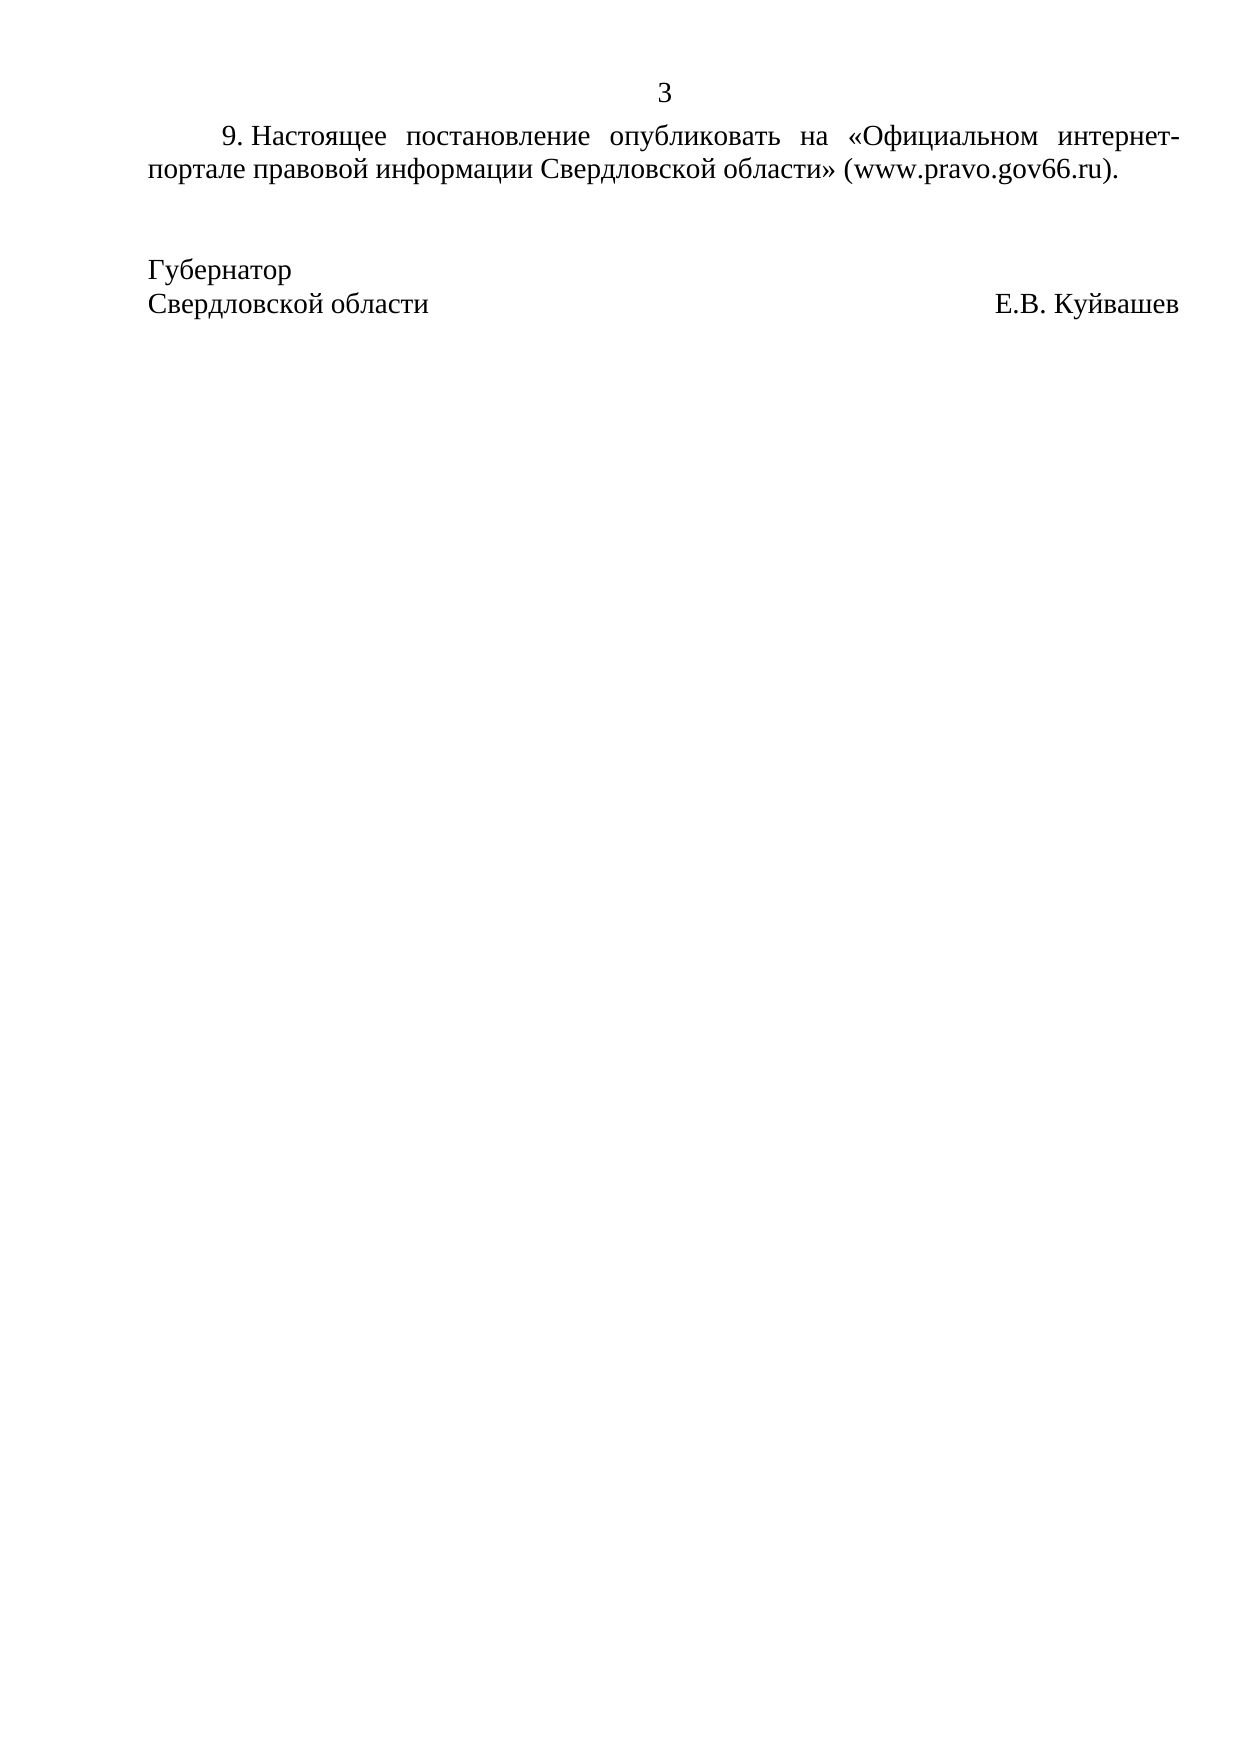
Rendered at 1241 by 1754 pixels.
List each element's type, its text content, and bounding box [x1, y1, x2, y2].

text 9. Настоящее постановление опубликовать на «Официальном интернет-портале правовой информации Свердловской области» (www.pravo.gov66.ru). [148, 118, 1181, 185]
text Свердловской области Е.В. Куйвашев [148, 286, 1181, 319]
text Губернатор [148, 252, 1181, 286]
